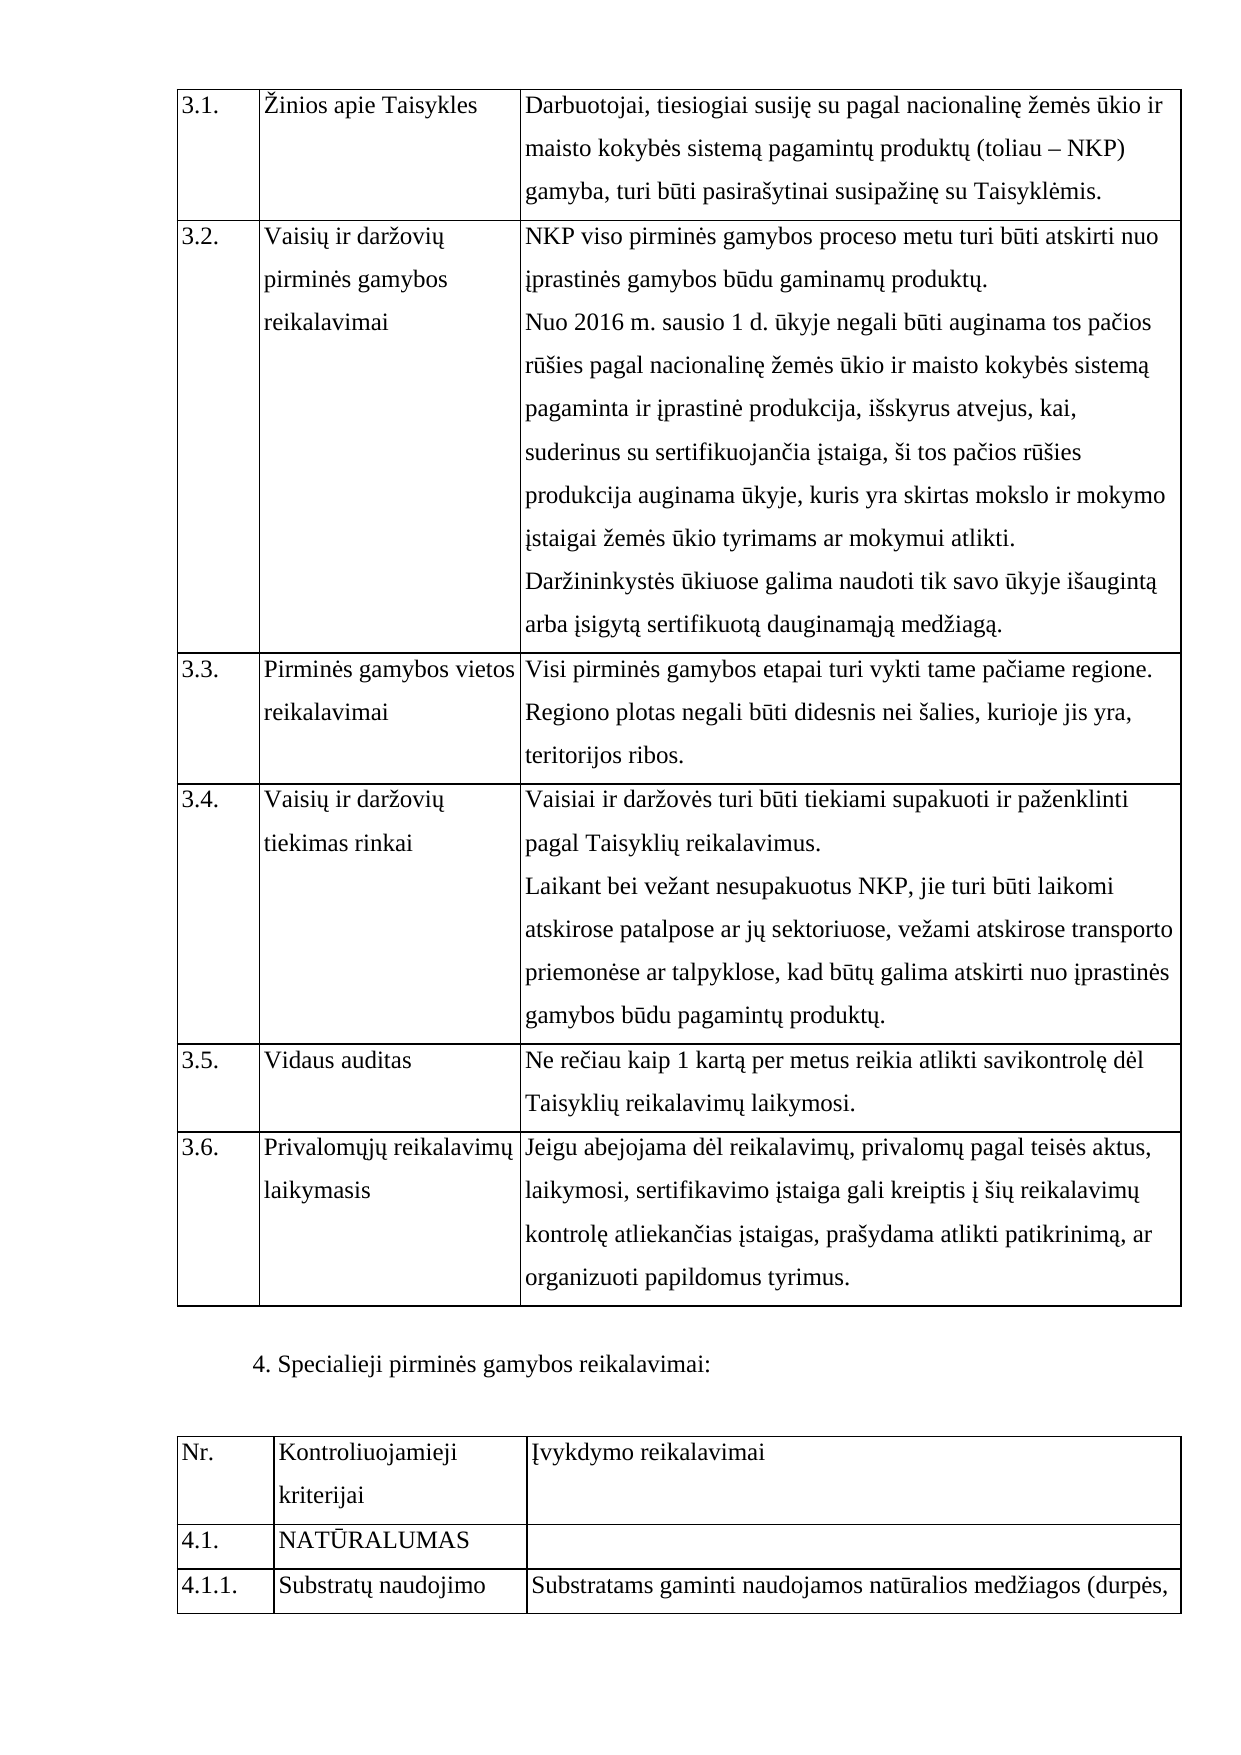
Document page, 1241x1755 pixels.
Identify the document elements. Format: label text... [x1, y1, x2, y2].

table_cell 3.2. [178, 221, 259, 652]
table_cell Vidaus auditas [260, 1045, 520, 1131]
table_cell [528, 1525, 1180, 1568]
table_header Įvykdymo reikalavimai [528, 1437, 1180, 1523]
table_cell Privalomųjų reikalavimų laikymasis [260, 1133, 520, 1305]
table_cell 4.1. [178, 1525, 273, 1568]
table_cell Jeigu abejojama dėl reikalavimų, privalomų pagal teisės aktus, laikymosi, sertifikavimo įstaiga gali kreiptis į šių reikalavimų kontrolę atliekančias įstaigas, prašydama atlikti patikrinimą, ar organizuoti papildomus tyrimus. [521, 1133, 1180, 1305]
table_cell NKP viso pirminės gamybos proceso metu turi būti atskirti nuo įprastinės gamybos būdu gaminamų produktų. Nuo 2016 m. sausio 1 d. ūkyje negali būti auginama tos pačios rūšies pagal nacionalinę žemės ūkio ir maisto kokybės sistemą pagaminta ir įprastinė produkcija, išskyrus atvejus, kai, suderinus su sertifikuojančia įstaiga, ši tos pačios rūšies produkcija auginama ūkyje, kuris yra skirtas mokslo ir mokymo įstaigai žemės ūkio tyrimams ar mokymui atlikti. Daržininkystės ūkiuose galima naudoti tik savo ūkyje išaugintą arba įsigytą sertifikuotą dauginamąją medžiagą. [521, 221, 1180, 652]
table_cell 3.5. [178, 1045, 259, 1131]
table_cell NATŪRALUMAS [275, 1525, 526, 1568]
table_header Kontroliuojamieji kriterijai [275, 1437, 526, 1523]
table_cell 3.4. [178, 785, 259, 1043]
table_cell Substratams gaminti naudojamos natūralios medžiagos (durpės, [528, 1570, 1180, 1613]
table_header Nr. [178, 1437, 273, 1523]
table_cell 3.3. [178, 654, 259, 783]
table_cell 3.1. [178, 90, 259, 219]
table_cell Vaisių ir daržovių tiekimas rinkai [260, 785, 520, 1043]
table_cell Ne rečiau kaip 1 kartą per metus reikia atlikti savikontrolę dėl Taisyklių reikalavimų laikymosi. [521, 1045, 1180, 1131]
table_cell Visi pirminės gamybos etapai turi vykti tame pačiame regione. Regiono plotas negali būti didesnis nei šalies, kurioje jis yra, teritorijos ribos. [521, 654, 1180, 783]
table_cell Žinios apie Taisykles [260, 90, 520, 219]
table_cell Vaisių ir daržovių pirminės gamybos reikalavimai [260, 221, 520, 652]
table_cell Pirminės gamybos vietos reikalavimai [260, 654, 520, 783]
table_cell Darbuotojai, tiesiogiai susiję su pagal nacionalinę žemės ūkio ir maisto kokybės sistemą pagamintų produktų (toliau – NKP) gamyba, turi būti pasirašytinai susipažinę su Taisyklėmis. [521, 90, 1180, 219]
table_cell 4.1.1. [178, 1570, 273, 1613]
text 4. Specialieji pirminės gamybos reikalavimai: [177, 1349, 1181, 1378]
table_cell Vaisiai ir daržovės turi būti tiekiami supakuoti ir paženklinti pagal Taisyklių reikalavimus. Laikant bei vežant nesupakuotus NKP, jie turi būti laikomi atskirose patalpose ar jų sektoriuose, vežami atskirose transporto priemonėse ar talpyklose, kad būtų galima atskirti nuo įprastinės gamybos būdu pagamintų produktų. [521, 785, 1180, 1043]
table_cell Substratų naudojimo [275, 1570, 526, 1613]
table_cell 3.6. [178, 1133, 259, 1305]
